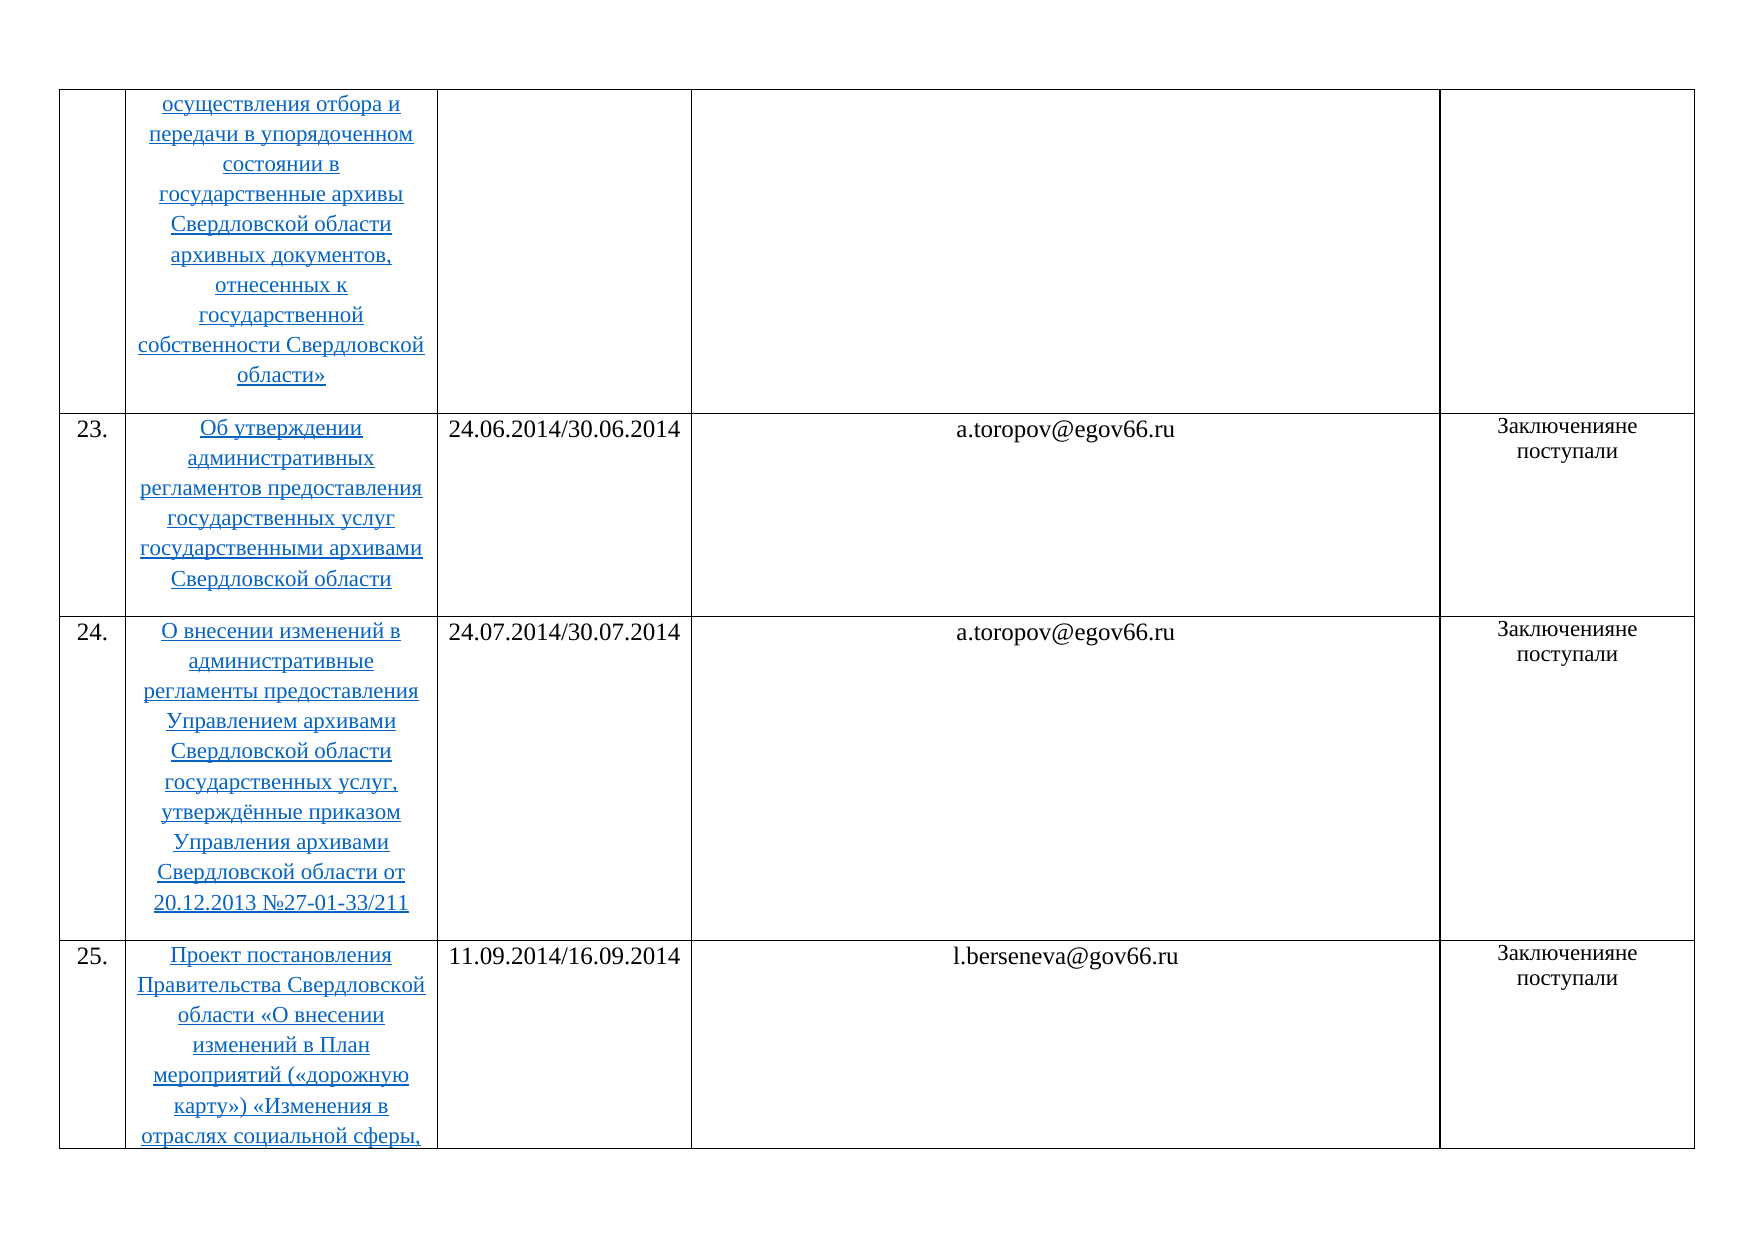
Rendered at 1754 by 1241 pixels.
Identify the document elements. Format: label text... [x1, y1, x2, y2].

table_cell 11.09.2014/16.09.2014 [438, 941, 691, 1148]
table_cell 24.07.2014/30.07.2014 [438, 617, 691, 940]
table_cell [60, 90, 125, 413]
table_cell [438, 90, 691, 413]
table_cell 23. [60, 414, 125, 616]
table_cell 24. [60, 617, 125, 940]
table_cell Об утверждении административных регламентов предоставления государственных услуг государственными архивами Свердловской области [126, 414, 437, 616]
table_cell Заключенияне поступали [1441, 617, 1694, 940]
table_cell Проект постановления Правительства Свердловской области «О внесении изменений в План мероприятий («дорожную карту») «Изменения в отраслях социальной сферы, [126, 941, 437, 1148]
table_cell [692, 90, 1439, 413]
table_cell О внесении изменений в административные регламенты предоставления Управлением архивами Свердловской области государственных услуг, утверждённые приказом Управления архивами Свердловской области от 20.12.2013 №27-01-33/211 [126, 617, 437, 940]
table_cell осуществления отбора и передачи в упорядоченном состоянии в государственные архивы Свердловской области архивных документов, отнесенных к государственной собственности Свердловской области» [126, 90, 437, 413]
table_cell Заключенияне поступали [1441, 414, 1694, 616]
table_cell 25. [60, 941, 125, 1148]
table_cell a.toropov@egov66.ru [692, 617, 1439, 940]
table_cell [1441, 90, 1694, 413]
table_cell a.toropov@egov66.ru [692, 414, 1439, 616]
table_cell l.berseneva@gov66.ru [692, 941, 1439, 1148]
table_cell Заключенияне поступали [1441, 941, 1694, 1148]
table_cell 24.06.2014/30.06.2014 [438, 414, 691, 616]
